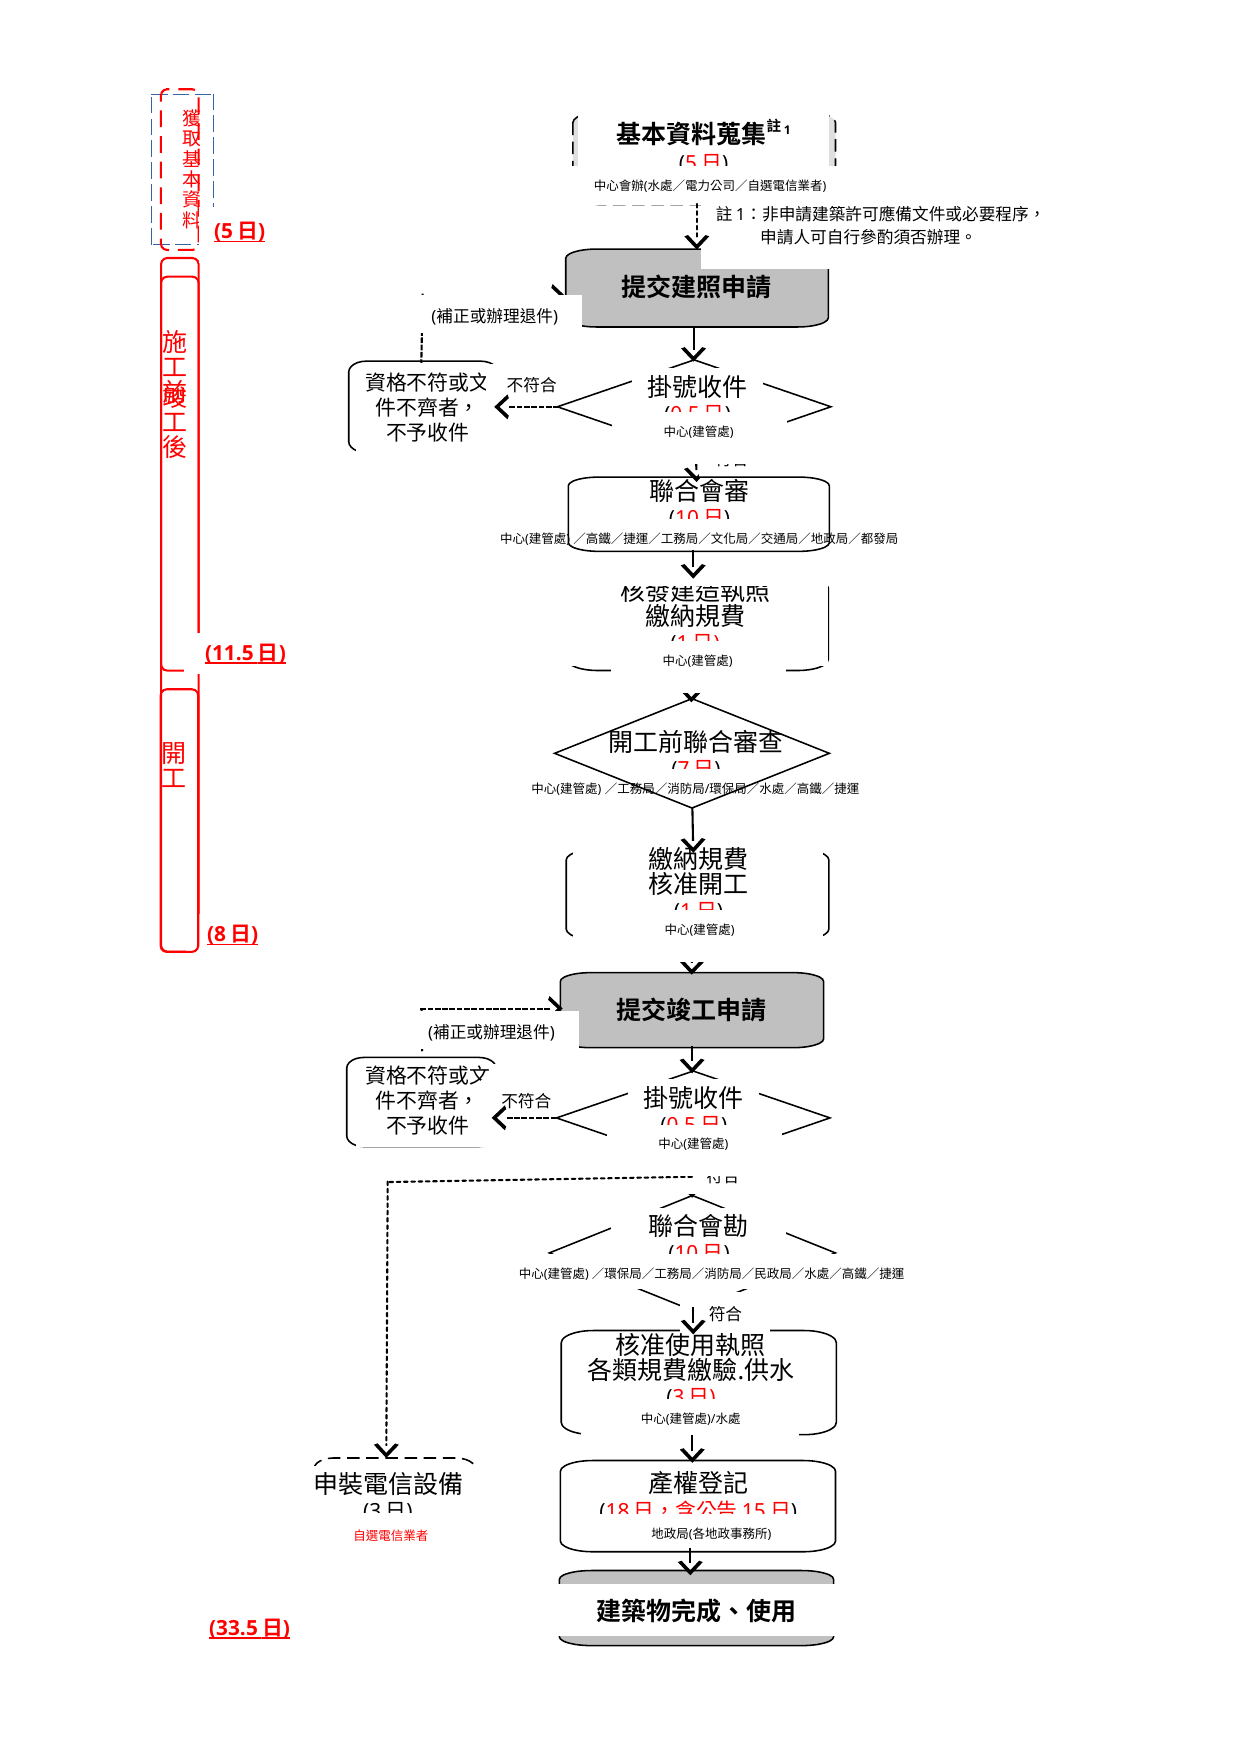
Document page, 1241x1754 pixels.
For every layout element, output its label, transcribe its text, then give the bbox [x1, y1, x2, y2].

text (10日) [627, 505, 772, 519]
text 核發建造執照 [576, 586, 813, 605]
text 地政局(各地政事務所) [601, 1522, 821, 1542]
text (5日) [593, 151, 814, 166]
text 不符合 [496, 1087, 556, 1112]
text 各類規費繳驗.供水 [574, 1360, 807, 1385]
text (3日) [574, 1385, 807, 1410]
text 不予收件 [356, 421, 499, 446]
text (0.5日) [647, 401, 748, 412]
text 中心會辦(水處／電力公司／自選電信業者) [528, 174, 892, 195]
text (33.5日) [203, 1616, 348, 1641]
text 中心(建管處)/水處 [596, 1407, 784, 1428]
text 獲取基本資料 [178, 108, 206, 229]
text (10日) [626, 1241, 771, 1254]
text 不予收件 [356, 1114, 499, 1139]
text (5日) [214, 214, 271, 245]
text 中心(建管處) [626, 649, 771, 670]
text 核准使用執照 [574, 1335, 807, 1360]
text 核准開工 [588, 873, 808, 898]
text 自選電信業者 [314, 1520, 467, 1544]
text 中心(建管處) ／高鐵／捷運／工務局／文化局／交通局／地政局／都發局 [570, 527, 828, 547]
text 聯合會審 [627, 480, 772, 505]
text 掛號收件 [647, 376, 748, 401]
text (11.5日) [199, 641, 332, 666]
text 建築物完成、使用 [565, 1591, 827, 1627]
text 中心(建管處) [628, 918, 773, 938]
text 中心(建管處) ／工務局／消防局/環保局／水處／高鐵／捷運 [725, 776, 927, 797]
text 基本資料蒐集註1 [593, 114, 814, 151]
text (補正或辦理退件) [422, 303, 567, 326]
text 註1：非申請建築許可應備文件或必要程序，申請人可自行參酌須否辦理。 [716, 202, 1034, 248]
text 聯合會勘 [626, 1216, 771, 1241]
text (3日) [254, 1499, 516, 1524]
text 開工前聯合審查 [606, 731, 785, 756]
text 資格不符或文件不齊者， [356, 1064, 499, 1114]
text 符合 [714, 464, 749, 470]
text 中心(建管處) ／高鐵／捷運／工務局／文化局／交通局／地政局／都發局 [427, 527, 569, 547]
text (18日，含公告15日) [582, 1499, 814, 1524]
text (1日) [588, 898, 808, 923]
text 中心(建管處) ／環保局／工務局／消防局／民政局／水處／高鐵／捷運 [401, 1261, 1021, 1282]
text 繳納規費 [588, 848, 808, 873]
text 產權登記 [582, 1466, 814, 1499]
text 不符合 [501, 371, 562, 396]
text (0.5日) [643, 1112, 744, 1125]
text (8日) [201, 922, 296, 947]
text 中心(建管處) ／高鐵／捷運／工務局／文化局／交通局／地政局／都發局 [829, 527, 971, 547]
text 符合 [695, 1300, 755, 1324]
text 符合 [693, 1176, 753, 1187]
text 掛號收件 [643, 1087, 744, 1112]
text (1日) [576, 630, 813, 655]
text 中心(建管處) [622, 1132, 767, 1153]
text 申裝電信設備 [254, 1474, 516, 1499]
text 資格不符或文件不齊者， [356, 371, 499, 421]
text 繳納規費 [576, 605, 813, 630]
text 中心(建管處) ／工務局／消防局/環保局／水處／高鐵／捷運 [464, 776, 659, 797]
text (7日) [606, 756, 785, 769]
text (補正或辦理退件) [419, 1019, 564, 1042]
text 中心(建管處) ／工務局／消防局/環保局／水處／高鐵／捷運 [617, 776, 767, 797]
text 中心(建管處) [627, 420, 772, 441]
